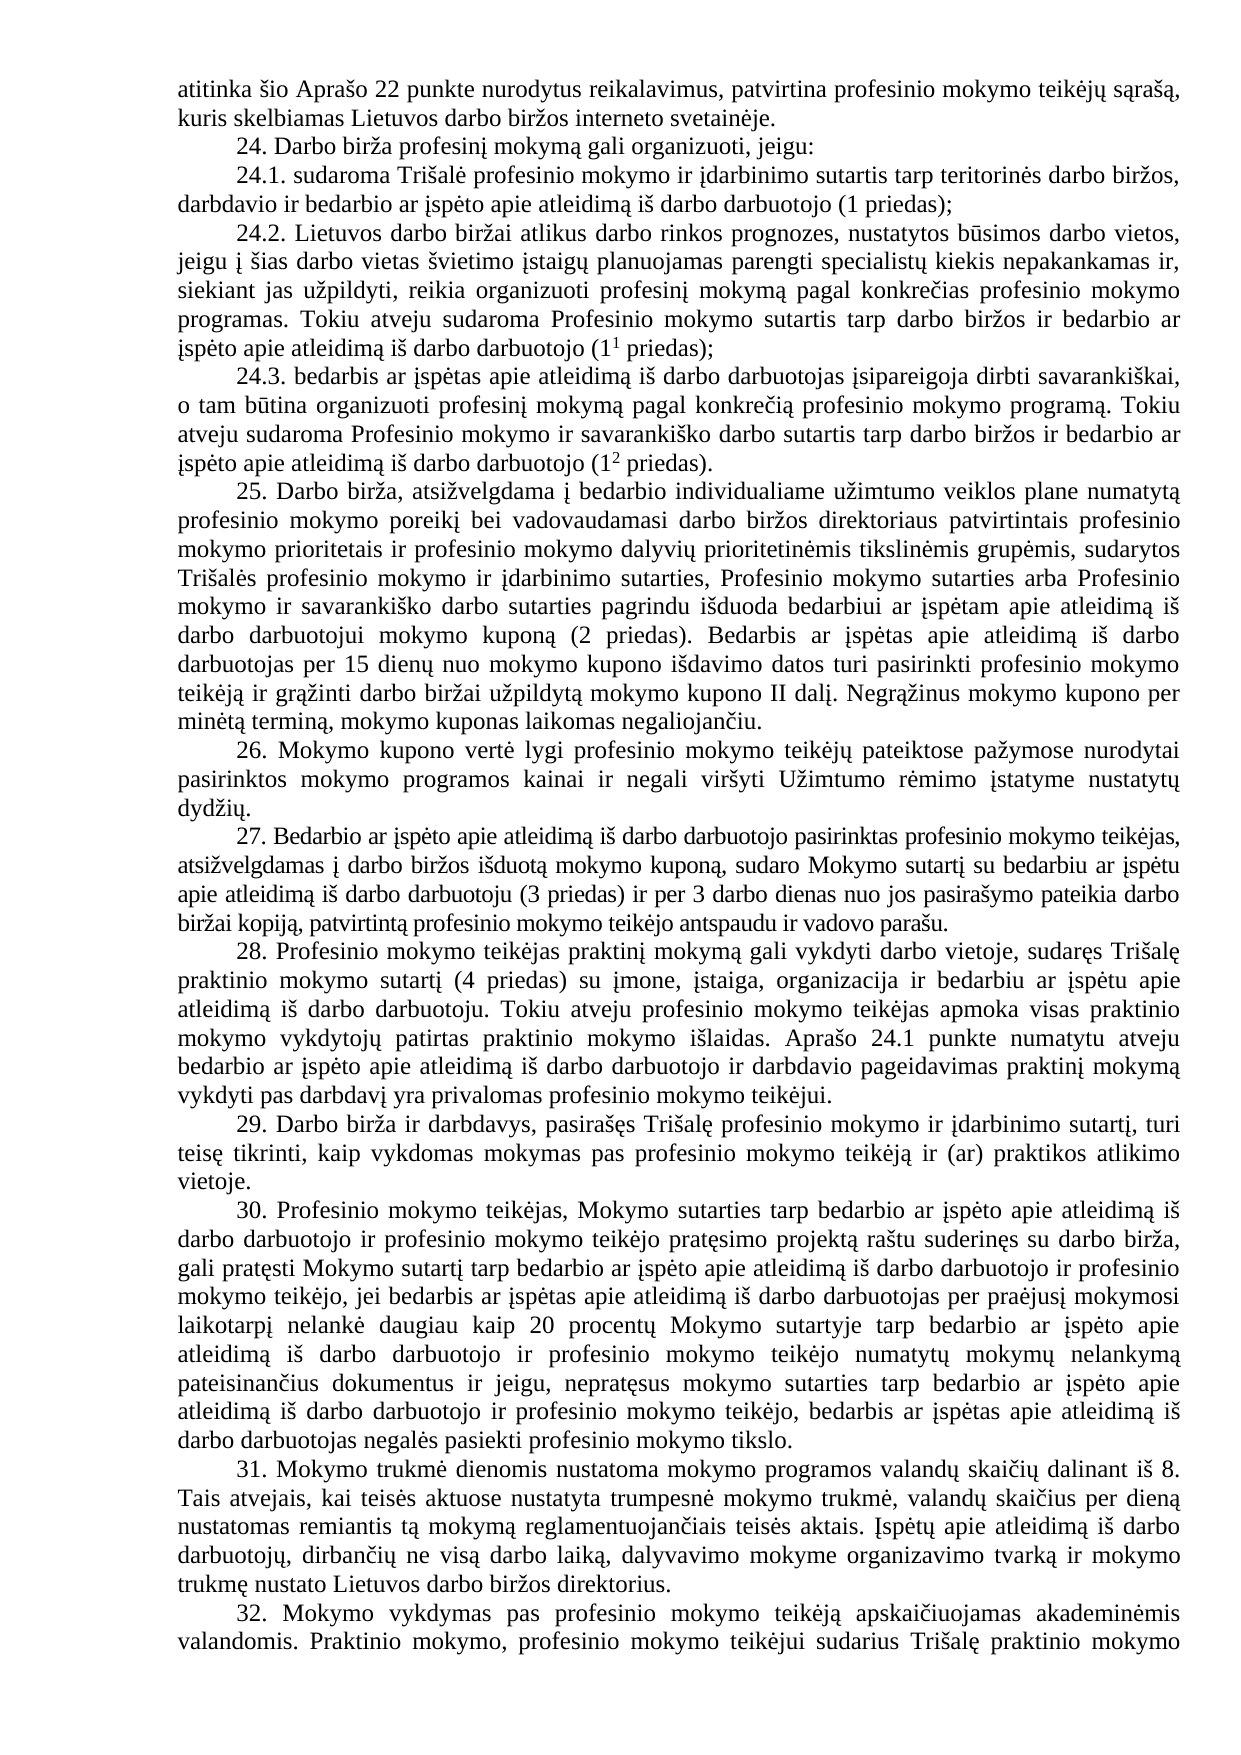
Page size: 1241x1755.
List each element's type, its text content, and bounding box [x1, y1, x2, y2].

text 28. Profesinio mokymo teikėjas praktinį mokymą gali vykdyti darbo vietoje, sudaręs Trišalę praktinio mokymo sutartį (4 priedas) su įmone, įstaiga, organizacija ir bedarbiu ar įspėtu apie atleidimą iš darbo darbuotoju. Tokiu atveju profesinio mokymo teikėjas apmoka visas praktinio mokymo vykdytojų patirtas praktinio mokymo išlaidas. Aprašo 24.1 punkte numatytu atveju bedarbio ar įspėto apie atleidimą iš darbo darbuotojo ir darbdavio pageidavimas praktinį mokymą vykdyti pas darbdavį yra privalomas profesinio mokymo teikėjui. [177, 936, 1181, 1109]
text 32. Mokymo vykdymas pas profesinio mokymo teikėją apskaičiuojamas akademinėmis valandomis. Praktinio mokymo, profesinio mokymo teikėjui sudarius Trišalę praktinio mokymo [177, 1598, 1181, 1655]
text 30. Profesinio mokymo teikėjas, Mokymo sutarties tarp bedarbio ar įspėto apie atleidimą iš darbo darbuotojo ir profesinio mokymo teikėjo pratęsimo projektą raštu suderinęs su darbo birža, gali pratęsti Mokymo sutartį tarp bedarbio ar įspėto apie atleidimą iš darbo darbuotojo ir profesinio mokymo teikėjo, jei bedarbis ar įspėtas apie atleidimą iš darbo darbuotojas per praėjusį mokymosi laikotarpį nelankė daugiau kaip 20 procentų Mokymo sutartyje tarp bedarbio ar įspėto apie atleidimą iš darbo darbuotojo ir profesinio mokymo teikėjo numatytų mokymų nelankymą pateisinančius dokumentus ir jeigu, nepratęsus mokymo sutarties tarp bedarbio ar įspėto apie atleidimą iš darbo darbuotojo ir profesinio mokymo teikėjo, bedarbis ar įspėtas apie atleidimą iš darbo darbuotojas negalės pasiekti profesinio mokymo tikslo. [177, 1195, 1181, 1454]
text 24.1. sudaroma Trišalė profesinio mokymo ir įdarbinimo sutartis tarp teritorinės darbo biržos, darbdavio ir bedarbio ar įspėto apie atleidimą iš darbo darbuotojo (1 priedas); [177, 160, 1181, 218]
text 27. Bedarbio ar įspėto apie atleidimą iš darbo darbuotojo pasirinktas profesinio mokymo teikėjas, atsižvelgdamas į darbo biržos išduotą mokymo kuponą, sudaro Mokymo sutartį su bedarbiu ar įspėtu apie atleidimą iš darbo darbuotoju (3 priedas) ir per 3 darbo dienas nuo jos pasirašymo pateikia darbo biržai kopiją, patvirtintą profesinio mokymo teikėjo antspaudu ir vadovo parašu. [177, 821, 1181, 936]
text 24.2. Lietuvos darbo biržai atlikus darbo rinkos prognozes, nustatytos būsimos darbo vietos, jeigu į šias darbo vietas švietimo įstaigų planuojamas parengti specialistų kiekis nepakankamas ir, siekiant jas užpildyti, reikia organizuoti profesinį mokymą pagal konkrečias profesinio mokymo programas. Tokiu atveju sudaroma Profesinio mokymo sutartis tarp darbo biržos ir bedarbio ar įspėto apie atleidimą iš darbo darbuotojo (11 priedas); [177, 218, 1181, 361]
text 29. Darbo birža ir darbdavys, pasirašęs Trišalę profesinio mokymo ir įdarbinimo sutartį, turi teisę tikrinti, kaip vykdomas mokymas pas profesinio mokymo teikėją ir (ar) praktikos atlikimo vietoje. [177, 1109, 1181, 1195]
text 24. Darbo birža profesinį mokymą gali organizuoti, jeigu: [177, 131, 1181, 160]
text atitinka šio Aprašo 22 punkte nurodytus reikalavimus, patvirtina profesinio mokymo teikėjų sąrašą, kuris skelbiamas Lietuvos darbo biržos interneto svetainėje. [177, 74, 1181, 131]
text 24.3. bedarbis ar įspėtas apie atleidimą iš darbo darbuotojas įsipareigoja dirbti savarankiškai, o tam būtina organizuoti profesinį mokymą pagal konkrečią profesinio mokymo programą. Tokiu atveju sudaroma Profesinio mokymo ir savarankiško darbo sutartis tarp darbo biržos ir bedarbio ar įspėto apie atleidimą iš darbo darbuotojo (12 priedas). [177, 361, 1181, 476]
text 25. Darbo birža, atsižvelgdama į bedarbio individualiame užimtumo veiklos plane numatytą profesinio mokymo poreikį bei vadovaudamasi darbo biržos direktoriaus patvirtintais profesinio mokymo prioritetais ir profesinio mokymo dalyvių prioritetinėmis tikslinėmis grupėmis, sudarytos Trišalės profesinio mokymo ir įdarbinimo sutarties, Profesinio mokymo sutarties arba Profesinio mokymo ir savarankiško darbo sutarties pagrindu išduoda bedarbiui ar įspėtam apie atleidimą iš darbo darbuotojui mokymo kuponą (2 priedas). Bedarbis ar įspėtas apie atleidimą iš darbo darbuotojas per 15 dienų nuo mokymo kupono išdavimo datos turi pasirinkti profesinio mokymo teikėją ir grąžinti darbo biržai užpildytą mokymo kupono II dalį. Negrąžinus mokymo kupono per minėtą terminą, mokymo kuponas laikomas negaliojančiu. [177, 476, 1181, 735]
text 31. Mokymo trukmė dienomis nustatoma mokymo programos valandų skaičių dalinant iš 8. Tais atvejais, kai teisės aktuose nustatyta trumpesnė mokymo trukmė, valandų skaičius per dieną nustatomas remiantis tą mokymą reglamentuojančiais teisės aktais. Įspėtų apie atleidimą iš darbo darbuotojų, dirbančių ne visą darbo laiką, dalyvavimo mokyme organizavimo tvarką ir mokymo trukmę nustato Lietuvos darbo biržos direktorius. [177, 1454, 1181, 1598]
text 26. Mokymo kupono vertė lygi profesinio mokymo teikėjų pateiktose pažymose nurodytai pasirinktos mokymo programos kainai ir negali viršyti Užimtumo rėmimo įstatyme nustatytų dydžių. [177, 735, 1181, 821]
